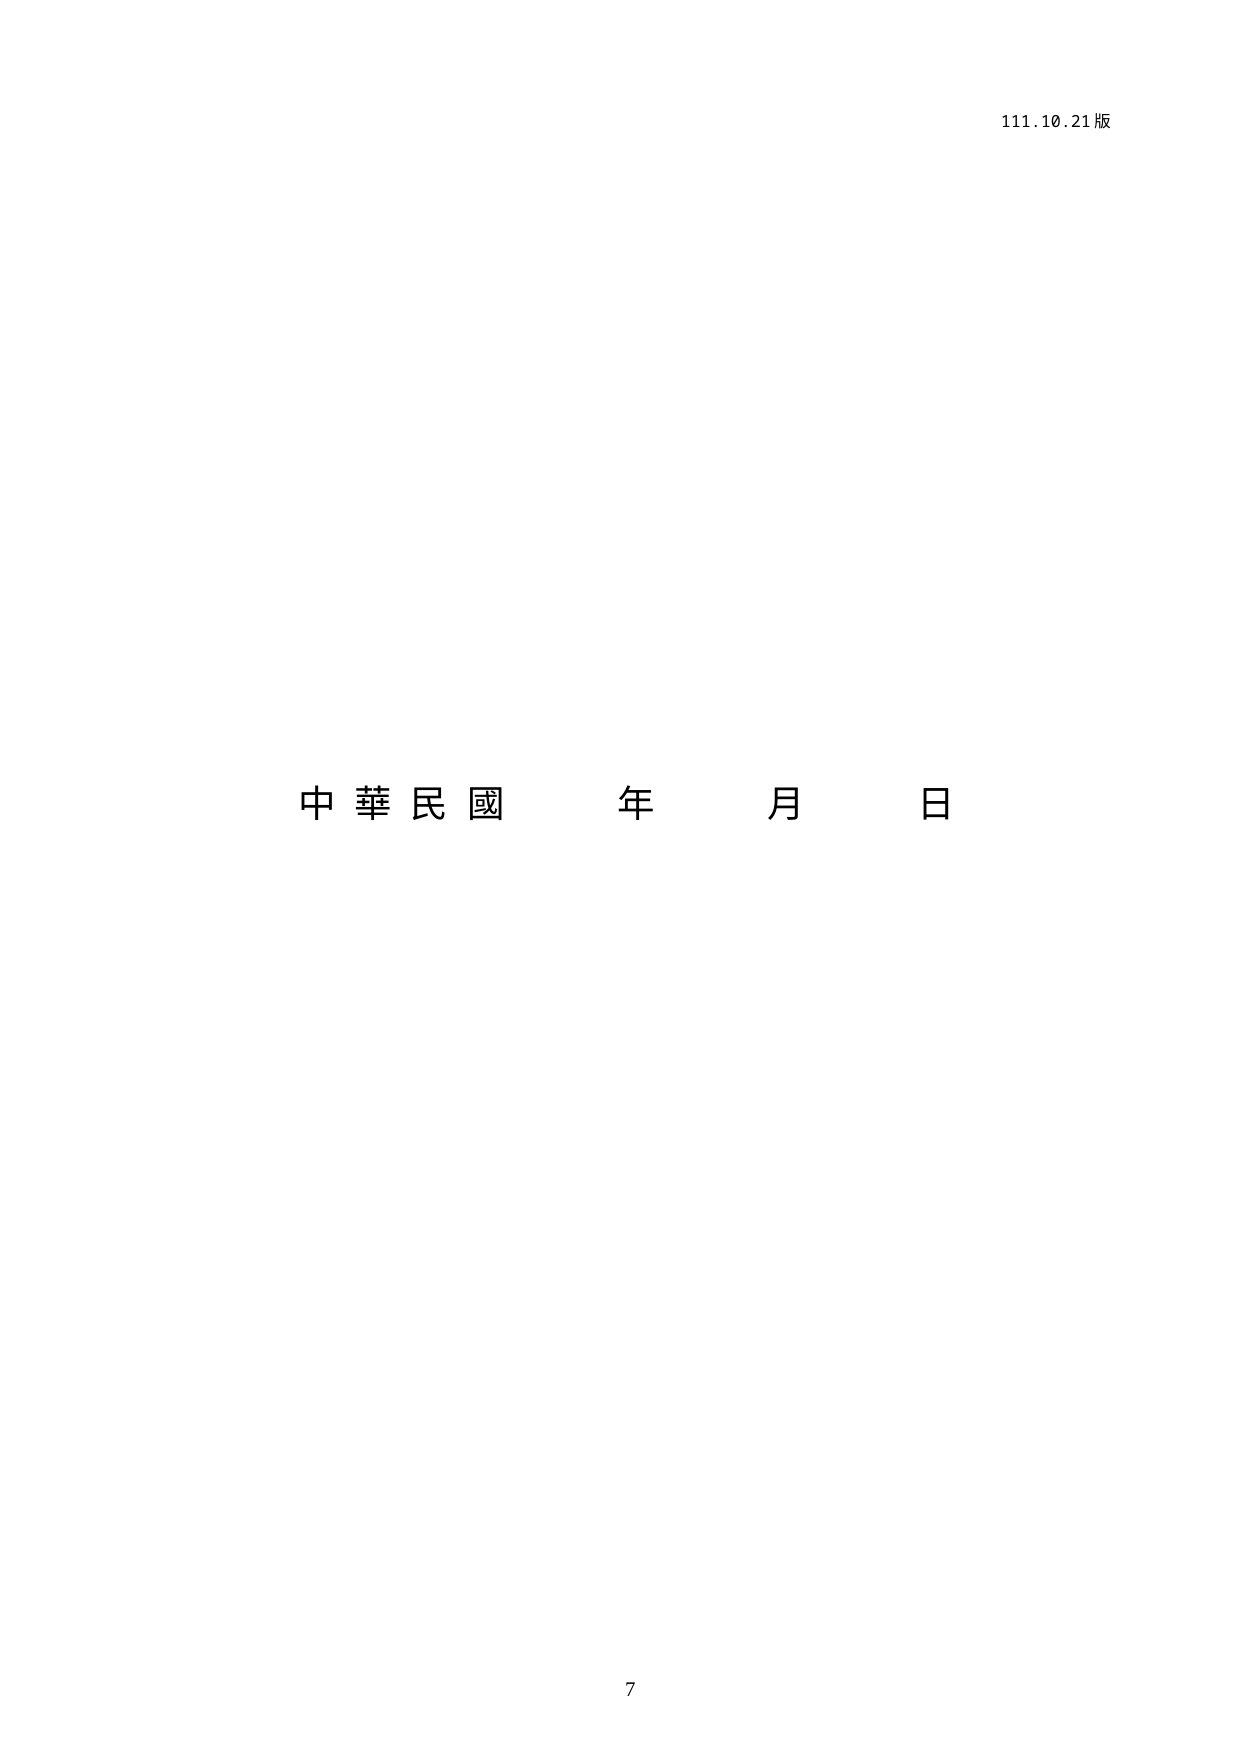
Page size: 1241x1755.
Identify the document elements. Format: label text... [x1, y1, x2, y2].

text 中 華 民 國 年 月 日 [142, 760, 1110, 822]
